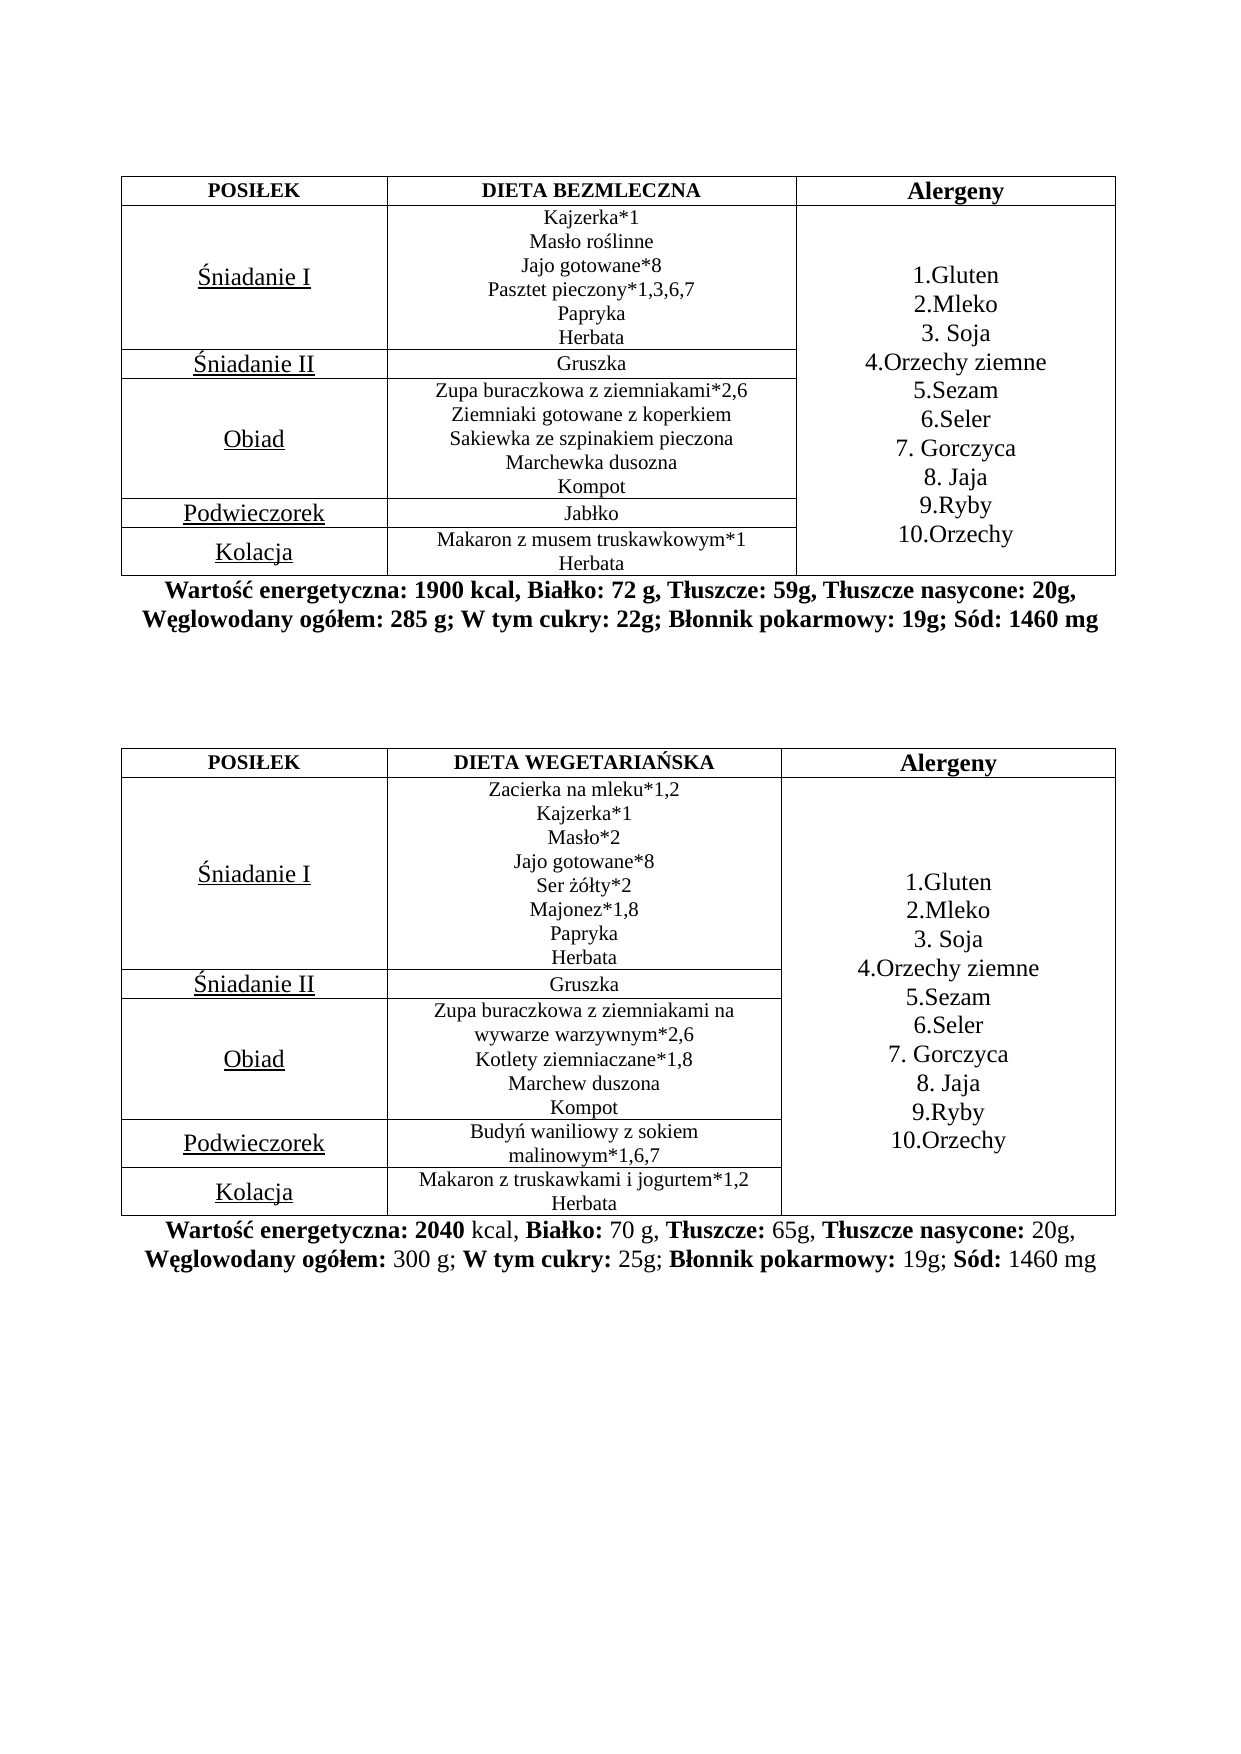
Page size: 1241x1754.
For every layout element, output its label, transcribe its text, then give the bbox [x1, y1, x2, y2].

table_header POSIŁEK [122, 177, 387, 204]
table_cell Kajzerka*1 Masło roślinne Jajo gotowane*8 Pasztet pieczony*1,3,6,7 Papryka Herbata [388, 206, 796, 349]
table_header POSIŁEK [122, 749, 387, 777]
table_header Alergeny [797, 177, 1115, 204]
table_cell 1.Gluten 2.Mleko 3. Soja 4.Orzechy ziemne 5.Sezam 6.Seler 7. Gorczyca 8. Jaja 9.Ryby 10.Orzechy [797, 206, 1115, 575]
table_cell Śniadanie I [122, 206, 387, 349]
table_header DIETA WEGETARIAŃSKA [388, 749, 781, 777]
table_cell Zupa buraczkowa z ziemniakami*2,6 Ziemniaki gotowane z koperkiem Sakiewka ze szpinakiem pieczona Marchewka dusozna Kompot [388, 379, 796, 498]
table_cell Obiad [122, 379, 387, 498]
table_cell Makaron z truskawkami i jogurtem*1,2 Herbata [388, 1168, 781, 1215]
table_cell Śniadanie I [122, 778, 387, 969]
table_cell 1.Gluten 2.Mleko 3. Soja 4.Orzechy ziemne 5.Sezam 6.Seler 7. Gorczyca 8. Jaja 9.Ryby 10.Orzechy [782, 778, 1115, 1215]
table_cell Budyń waniliowy z sokiem malinowym*1,6,7 [388, 1120, 781, 1167]
table_cell Makaron z musem truskawkowym*1 Herbata [388, 528, 796, 575]
table_cell Podwieczorek [122, 499, 387, 527]
table_header DIETA BEZMLECZNA [388, 177, 796, 204]
table_cell Śniadanie II [122, 970, 387, 998]
table_cell Kolacja [122, 528, 387, 575]
table_cell Gruszka [388, 970, 781, 998]
table_cell Obiad [122, 999, 387, 1119]
table_cell Zacierka na mleku*1,2 Kajzerka*1 Masło*2 Jajo gotowane*8 Ser żółty*2 Majonez*1,8 Papryka Herbata [388, 778, 781, 969]
text Wartość energetyczna: 2040 kcal, Białko: 70 g, Tłuszcze: 65g, Tłuszcze nasycone: 20g, Węglowodany ogółem: 300 g; W tym cukry: 25g; Błonnik pokarmowy: 19g; Sód: 1460 mg [118, 1215, 1122, 1273]
table_cell Kolacja [122, 1168, 387, 1215]
table_cell Zupa buraczkowa z ziemniakami na wywarze warzywnym*2,6 Kotlety ziemniaczane*1,8 Marchew duszona Kompot [388, 999, 781, 1119]
table_cell Gruszka [388, 350, 796, 378]
table_header Alergeny [782, 749, 1115, 777]
text Wartość energetyczna: 1900 kcal, Białko: 72 g, Tłuszcze: 59g, Tłuszcze nasycone: 20g, Węglowodany ogółem: 285 g; W tym cukry: 22g; Błonnik pokarmowy: 19g; Sód: 1460 mg [118, 575, 1122, 633]
table_cell Śniadanie II [122, 350, 387, 378]
table_cell Jabłko [388, 499, 796, 527]
table_cell Podwieczorek [122, 1120, 387, 1167]
